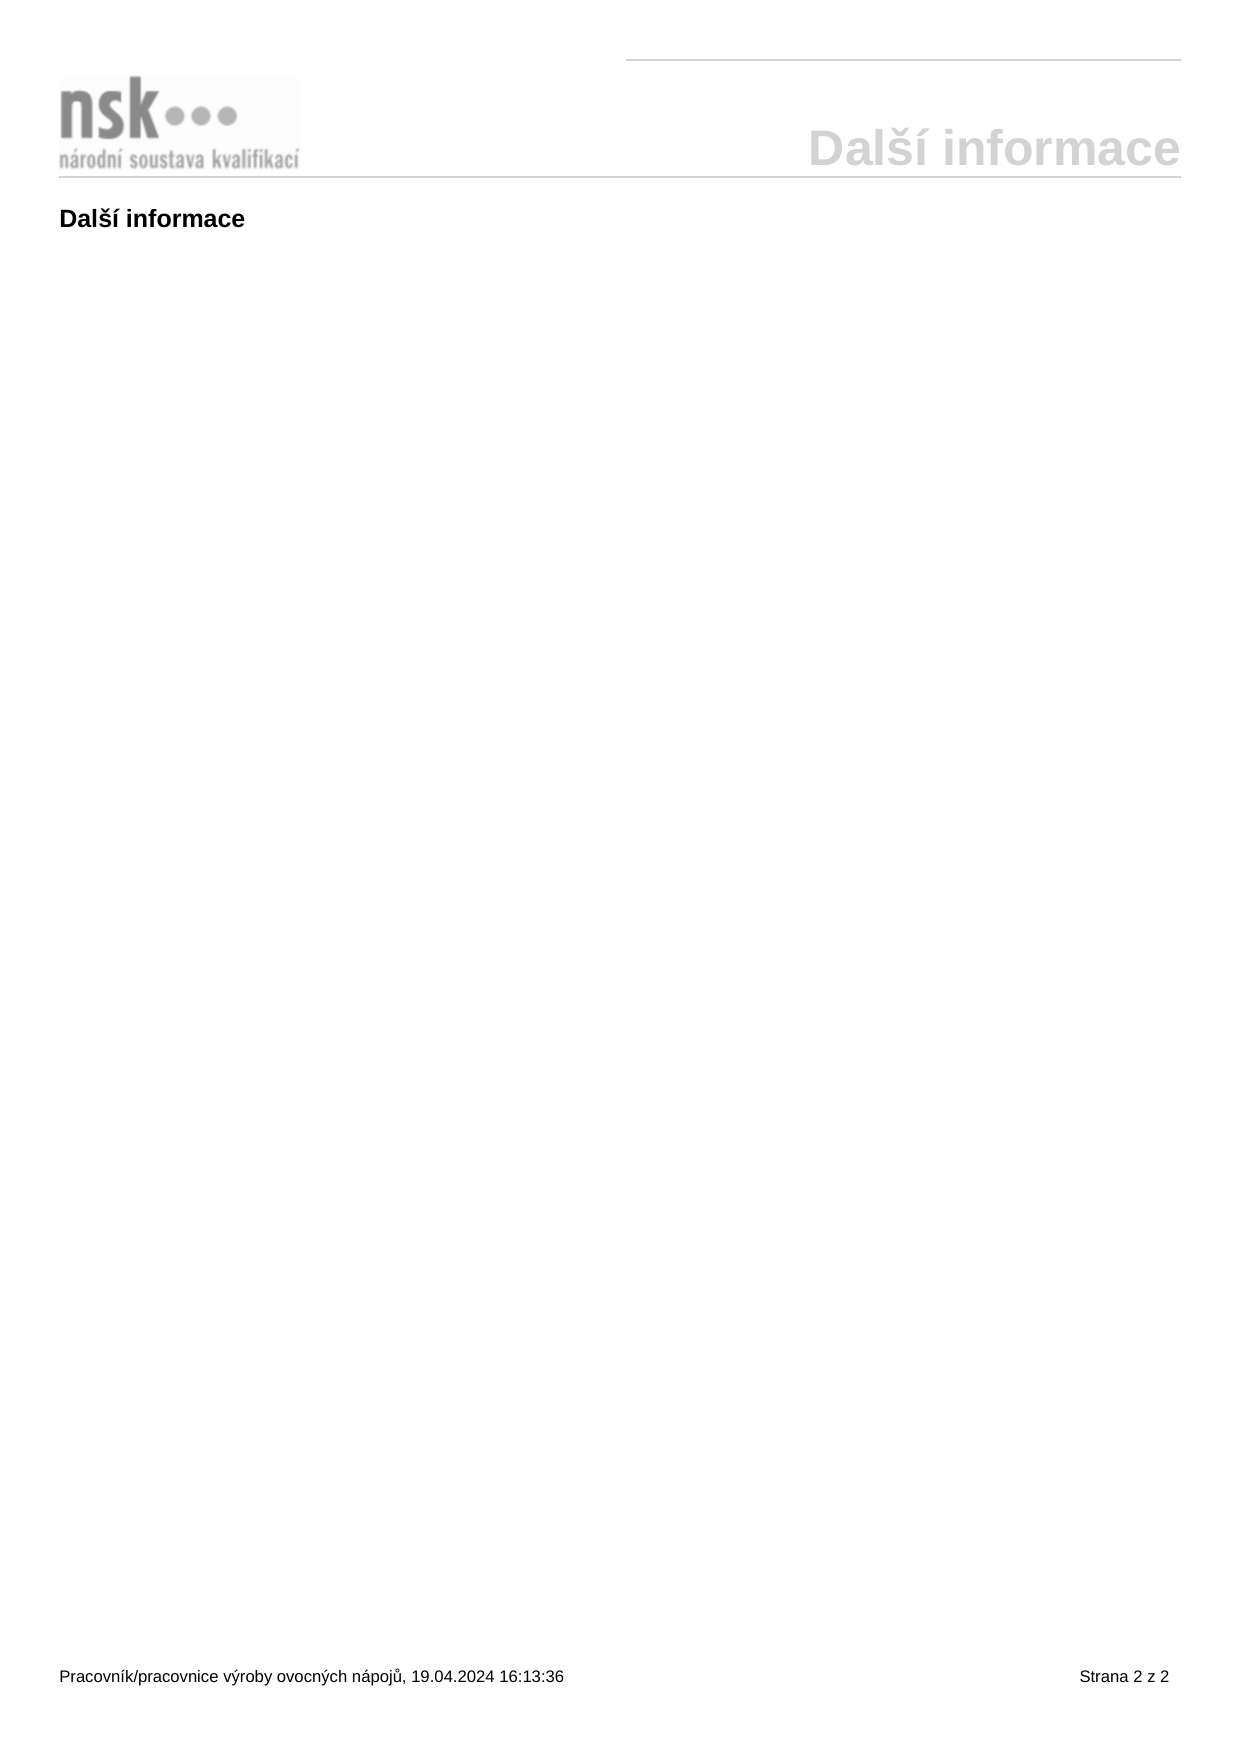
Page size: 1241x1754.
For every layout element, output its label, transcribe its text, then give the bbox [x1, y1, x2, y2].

table_cell [862, 536, 1169, 836]
table_cell [484, 194, 620, 200]
table_cell [620, 236, 626, 536]
table_cell [626, 1136, 862, 1397]
table_cell [1169, 236, 1181, 536]
table_cell [620, 836, 626, 1136]
table_cell [1169, 836, 1181, 1136]
table_cell [1169, 194, 1181, 200]
table_cell [620, 1397, 626, 1658]
table_cell [1169, 1658, 1181, 1694]
table_cell [620, 1136, 626, 1397]
picture [58, 59, 621, 171]
table_cell [621, 59, 626, 170]
table_cell [484, 236, 620, 536]
table_cell [59, 1136, 483, 1397]
table_cell [862, 1397, 1169, 1658]
table_cell [484, 1136, 620, 1397]
table_cell [1169, 1136, 1181, 1397]
table_cell Další informace [59, 200, 1181, 236]
table_cell [484, 171, 620, 176]
table_cell Další informace [626, 61, 1181, 176]
table_cell [59, 236, 483, 536]
table_cell [862, 236, 1169, 536]
table_cell [484, 1397, 620, 1658]
table_cell [620, 536, 626, 836]
table_cell [862, 194, 1169, 200]
table_cell [59, 194, 483, 200]
table_cell [862, 836, 1169, 1136]
table_cell [626, 194, 862, 200]
table_cell [59, 536, 483, 836]
table_cell Strana 2 z 2 [862, 1658, 1169, 1694]
table_cell [626, 236, 862, 536]
table_cell [59, 1397, 483, 1658]
table_cell [626, 836, 862, 1136]
table_cell Pracovník/pracovnice výroby ovocných nápojů, 19.04.2024 16:13:36 [59, 1658, 862, 1694]
table_cell [484, 536, 620, 836]
table_cell [59, 171, 483, 176]
table_cell [59, 178, 1181, 194]
table_cell [626, 1397, 862, 1658]
table_cell [862, 1136, 1169, 1397]
table_cell [1169, 1397, 1181, 1658]
table_cell [484, 836, 620, 1136]
table_cell [1169, 536, 1181, 836]
table_cell [626, 536, 862, 836]
table_cell [59, 836, 483, 1136]
